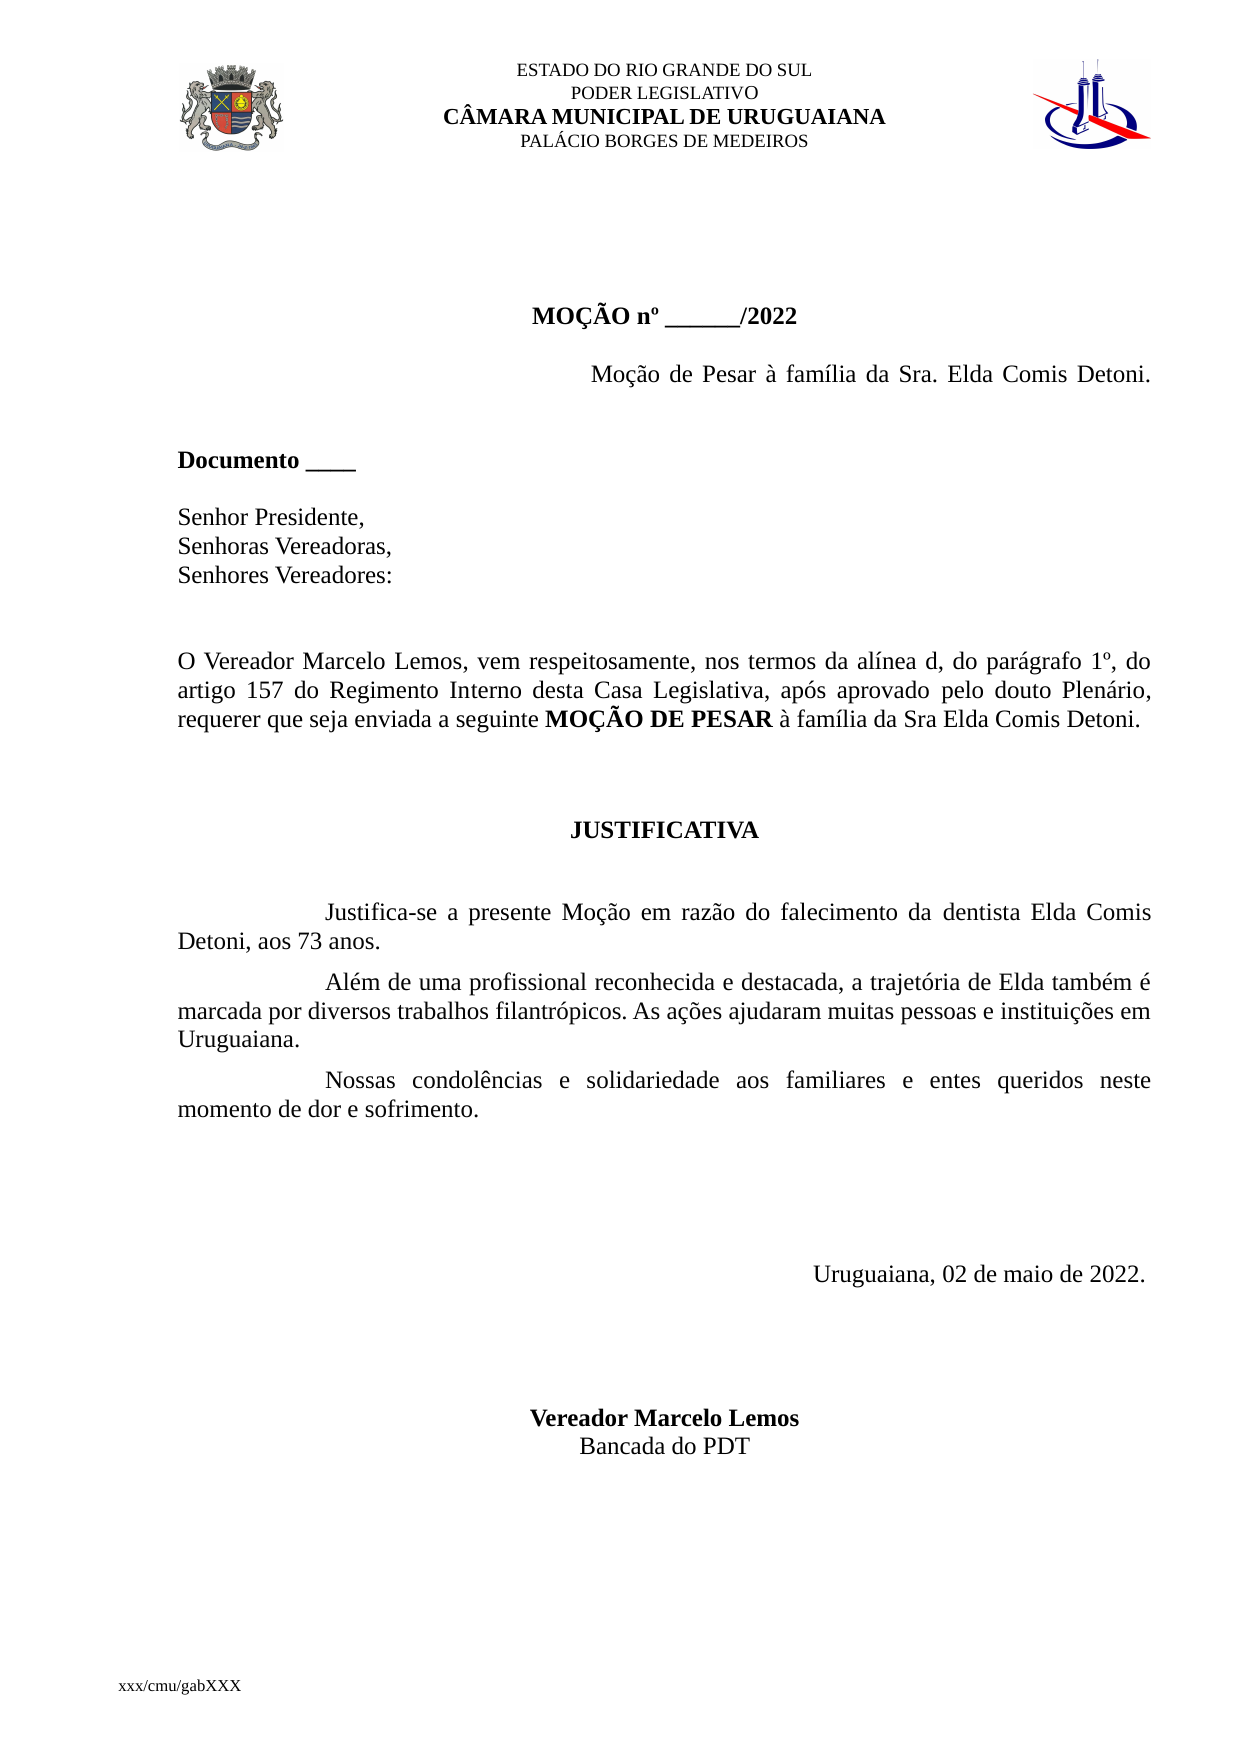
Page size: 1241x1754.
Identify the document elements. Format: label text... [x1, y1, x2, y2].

picture [1032, 59, 1151, 149]
text Moção de Pesar à família da Sra. Elda Comis Detoni. [591, 359, 1152, 416]
text Além de uma profissional reconhecida e destacada, a trajetória de Elda também é marcada por diversos trabalhos filantrópicos. As ações ajudaram muitas pessoas e instituições em Uruguaiana. [177, 967, 1152, 1053]
text Justifica-se a presente Moção em razão do falecimento da dentista Elda Comis Detoni, aos 73 anos. [177, 897, 1152, 954]
text Bancada do PDT [177, 1431, 1152, 1460]
text MOÇÃO nº ______/2022 [177, 301, 1152, 330]
text O Vereador Marcelo Lemos, vem respeitosamente, nos termos da alínea d, do parágrafo 1º, do artigo 157 do Regimento Interno desta Casa Legislativa, após aprovado pelo douto Plenário, requerer que seja enviada a seguinte MOÇÃO de Pesar à família da Sra Elda Comis Detoni. [177, 646, 1152, 732]
text Senhoras Vereadoras, [177, 531, 1152, 560]
text Uruguaiana, 02 de maio de 2022. [177, 1259, 1152, 1288]
text Vereador Marcelo Lemos [177, 1403, 1152, 1431]
picture [179, 63, 285, 152]
text JUSTIFICATIVA [177, 815, 1152, 843]
text Documento ____ [177, 445, 1152, 474]
text Senhores Vereadores: [177, 560, 1152, 589]
text Nossas condolências e solidariedade aos familiares e entes queridos neste momento de dor e sofrimento. [177, 1066, 1152, 1123]
text Senhor Presidente, [177, 502, 1152, 531]
